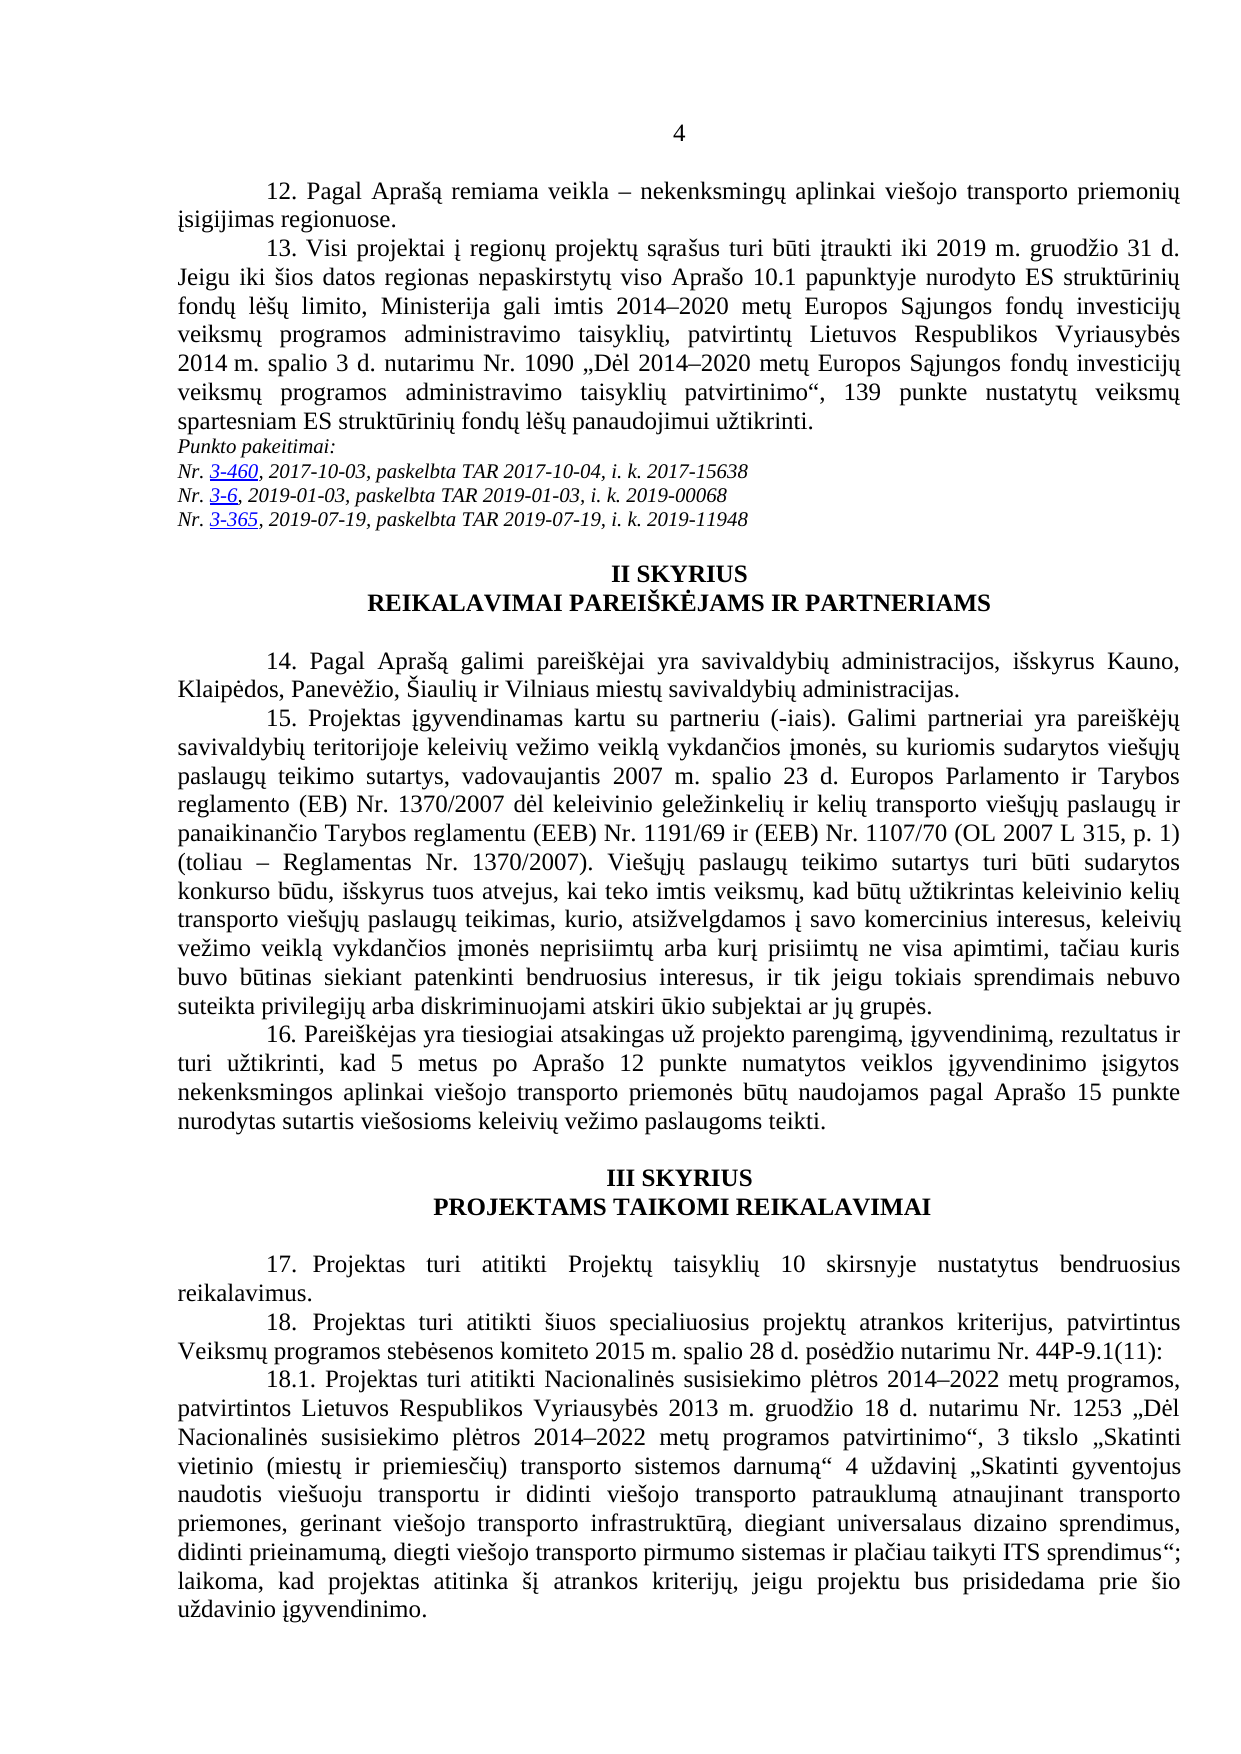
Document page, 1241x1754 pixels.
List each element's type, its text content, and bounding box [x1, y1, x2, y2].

text 13. Visi projektai į regionų projektų sąrašus turi būti įtraukti iki 2019 m. gruodžio 31 d. Jeigu iki šios datos regionas nepaskirstytų viso Aprašo 10.1 papunktyje nurodyto ES struktūrinių fondų lėšų limito, Ministerija gali imtis 2014–2020 metų Europos Sąjungos fondų investicijų veiksmų programos administravimo taisyklių, patvirtintų Lietuvos Respublikos Vyriausybės 2014 m. spalio 3 d. nutarimu Nr. 1090 „Dėl 2014–2020 metų Europos Sąjungos fondų investicijų veiksmų programos administravimo taisyklių patvirtinimo“, 139 punkte nustatytų veiksmų spartesniam ES struktūrinių fondų lėšų panaudojimui užtikrinti. [177, 233, 1181, 434]
text Nr. 3-365, 2019-07-19, paskelbta TAR 2019-07-19, i. k. 2019-11948 [177, 507, 1181, 531]
text 18. Projektas turi atitikti šiuos specialiuosius projektų atrankos kriterijus, patvirtintus Veiksmų programos stebėsenos komiteto 2015 m. spalio 28 d. posėdžio nutarimu Nr. 44P-9.1(11): [177, 1307, 1181, 1364]
text Nr. 3-6, 2019-01-03, paskelbta TAR 2019-01-03, i. k. 2019-00068 [177, 483, 1181, 507]
text PROJEKTAMS TAIKOMI REIKALAVIMAI [177, 1192, 1181, 1221]
text 15. Projektas įgyvendinamas kartu su partneriu (-iais). Galimi partneriai yra pareiškėjų savivaldybių teritorijoje keleivių vežimo veiklą vykdančios įmonės, su kuriomis sudarytos viešųjų paslaugų teikimo sutartys, vadovaujantis 2007 m. spalio 23 d. Europos Parlamento ir Tarybos reglamento (EB) Nr. 1370/2007 dėl keleivinio geležinkelių ir kelių transporto viešųjų paslaugų ir panaikinančio Tarybos reglamentu (EEB) Nr. 1191/69 ir (EEB) Nr. 1107/70 (OL 2007 L 315, p. 1) (toliau – Reglamentas Nr. 1370/2007). Viešųjų paslaugų teikimo sutartys turi būti sudarytos konkurso būdu, išskyrus tuos atvejus, kai teko imtis veiksmų, kad būtų užtikrintas keleivinio kelių transporto viešųjų paslaugų teikimas, kurio, atsižvelgdamos į savo komercinius interesus, keleivių vežimo veiklą vykdančios įmonės neprisiimtų arba kurį prisiimtų ne visa apimtimi, tačiau kuris buvo būtinas siekiant patenkinti bendruosius interesus, ir tik jeigu tokiais sprendimais nebuvo suteikta privilegijų arba diskriminuojami atskiri ūkio subjektai ar jų grupės. [177, 703, 1181, 1019]
text Punkto pakeitimai: [177, 434, 1181, 458]
text 18.1. Projektas turi atitikti Nacionalinės susisiekimo plėtros 2014–2022 metų programos, patvirtintos Lietuvos Respublikos Vyriausybės 2013 m. gruodžio 18 d. nutarimu Nr. 1253 „Dėl Nacionalinės susisiekimo plėtros 2014–2022 metų programos patvirtinimo“, 3 tikslo „Skatinti vietinio (miestų ir priemiesčių) transporto sistemos darnumą“ 4 uždavinį „Skatinti gyventojus naudotis viešuoju transportu ir didinti viešojo transporto patrauklumą atnaujinant transporto priemones, gerinant viešojo transporto infrastruktūrą, diegiant universalaus dizaino sprendimus, didinti prieinamumą, diegti viešojo transporto pirmumo sistemas ir plačiau taikyti ITS sprendimus“; laikoma, kad projektas atitinka šį atrankos kriterijų, jeigu projektu bus prisidedama prie šio uždavinio įgyvendinimo. [177, 1364, 1181, 1623]
text III SKYRIUS [177, 1163, 1181, 1192]
text 16. Pareiškėjas yra tiesiogiai atsakingas už projekto parengimą, įgyvendinimą, rezultatus ir turi užtikrinti, kad 5 metus po Aprašo 12 punkte numatytos veiklos įgyvendinimo įsigytos nekenksmingos aplinkai viešojo transporto priemonės būtų naudojamos pagal Aprašo 15 punkte nurodytas sutartis viešosioms keleivių vežimo paslaugoms teikti. [177, 1019, 1181, 1134]
text 12. Pagal Aprašą remiama veikla – nekenksmingų aplinkai viešojo transporto priemonių įsigijimas regionuose. [177, 176, 1181, 233]
text REIKALAVIMAI PAREIŠKĖJAMS IR PARTNERIAMS [177, 588, 1181, 617]
text Nr. 3-460, 2017-10-03, paskelbta TAR 2017-10-04, i. k. 2017-15638 [177, 458, 1181, 483]
text II SKYRIUS [177, 559, 1181, 588]
text 14. Pagal Aprašą galimi pareiškėjai yra savivaldybių administracijos, išskyrus Kauno, Klaipėdos, Panevėžio, Šiaulių ir Vilniaus miestų savivaldybių administracijas. [177, 646, 1181, 703]
text 17. Projektas turi atitikti Projektų taisyklių 10 skirsnyje nustatytus bendruosius reikalavimus. [177, 1249, 1181, 1307]
